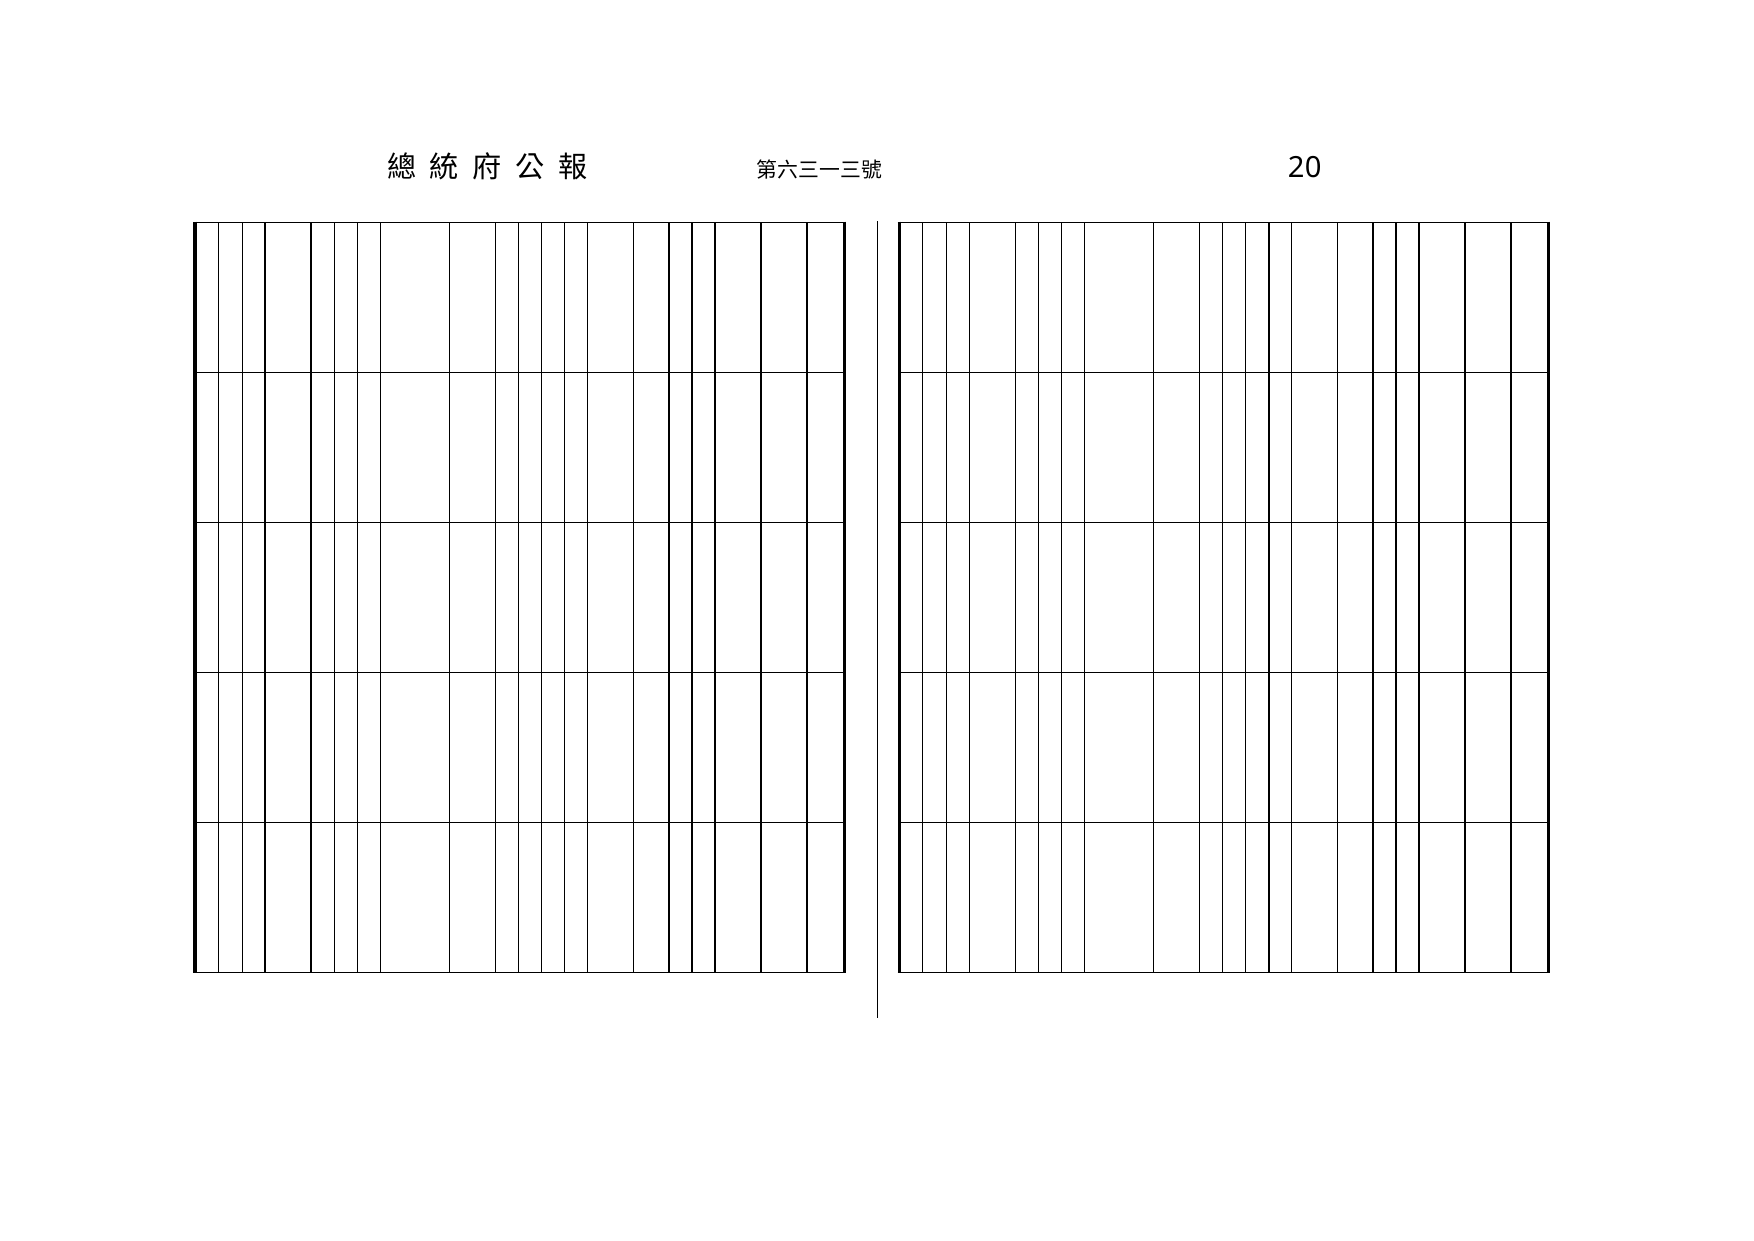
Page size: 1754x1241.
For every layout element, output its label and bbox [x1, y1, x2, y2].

table_cell [716, 223, 738, 372]
table_cell [1420, 373, 1442, 522]
table_cell [1442, 523, 1464, 672]
table_cell [611, 523, 633, 672]
table_cell [611, 373, 633, 522]
table_cell [993, 823, 1015, 972]
table_cell [1397, 223, 1418, 372]
table_cell [1466, 523, 1488, 672]
table_cell [473, 823, 495, 972]
table_cell [1442, 823, 1464, 972]
table_cell [1512, 373, 1547, 522]
table_cell [1442, 673, 1464, 822]
table_cell [1246, 373, 1268, 522]
table_cell [1315, 823, 1337, 972]
table_cell [1016, 523, 1038, 672]
table_cell [738, 523, 760, 672]
table_cell [588, 223, 611, 372]
table_cell [901, 223, 922, 372]
table_cell [1315, 673, 1337, 822]
table_cell [219, 373, 242, 522]
table_cell [542, 823, 564, 972]
table_cell [1338, 673, 1372, 822]
table_cell [1108, 373, 1131, 522]
table_cell [611, 223, 633, 372]
table_cell [403, 523, 426, 672]
table_cell [947, 373, 969, 522]
table_cell [496, 373, 518, 522]
table_cell [670, 373, 691, 522]
table_cell [1270, 523, 1291, 672]
table_cell [1466, 373, 1488, 522]
table_cell [288, 523, 310, 672]
table_cell [1085, 673, 1107, 822]
table_cell [335, 223, 357, 372]
table_cell [588, 523, 611, 672]
table_cell [1466, 223, 1488, 372]
table_cell [266, 823, 288, 972]
table_cell [588, 823, 611, 972]
table_cell [1108, 523, 1131, 672]
table_cell [358, 223, 380, 372]
table_cell [473, 523, 495, 672]
table_cell [565, 823, 587, 972]
table_cell [1039, 823, 1061, 972]
table_cell [1442, 223, 1464, 372]
table_cell [1488, 823, 1510, 972]
table_cell [1466, 823, 1488, 972]
table_cell [1085, 523, 1107, 672]
table_cell [1512, 523, 1547, 672]
table_cell [738, 223, 760, 372]
table_cell [1488, 223, 1510, 372]
table_cell [901, 523, 922, 672]
table_cell [1016, 373, 1038, 522]
table_cell [243, 373, 264, 522]
table_cell [611, 823, 633, 972]
table_cell [426, 673, 449, 822]
table_cell [1223, 823, 1245, 972]
table_cell [288, 373, 310, 522]
table_cell [381, 223, 403, 372]
table_cell [1292, 523, 1315, 672]
table_cell [1039, 673, 1061, 822]
table_cell [808, 673, 843, 822]
table_cell [1374, 523, 1395, 672]
table_cell [923, 523, 946, 672]
table_cell [784, 823, 806, 972]
table_cell [693, 373, 714, 522]
table_cell [693, 823, 714, 972]
table_cell [634, 673, 668, 822]
table_cell [1154, 373, 1177, 522]
table_cell [403, 823, 426, 972]
table_cell [923, 673, 946, 822]
table_cell [266, 673, 288, 822]
table_cell [403, 223, 426, 372]
table_cell [1154, 823, 1177, 972]
table_cell [808, 223, 843, 372]
table_cell [1131, 823, 1153, 972]
table_cell [784, 223, 806, 372]
table_cell [1085, 823, 1107, 972]
table_cell [693, 523, 714, 672]
table_cell [1131, 373, 1153, 522]
table_cell [1270, 373, 1291, 522]
table_cell [312, 673, 334, 822]
table_cell [634, 373, 668, 522]
table_cell [1085, 373, 1107, 522]
table_cell [716, 673, 738, 822]
table_cell [1488, 523, 1510, 672]
table_cell [1338, 223, 1372, 372]
table_cell [693, 673, 714, 822]
table_cell [634, 223, 668, 372]
table_cell [970, 673, 992, 822]
table_cell [947, 673, 969, 822]
table_cell [358, 373, 380, 522]
table_cell [542, 673, 564, 822]
table_cell [1200, 823, 1222, 972]
table_cell [335, 823, 357, 972]
table_cell [762, 673, 784, 822]
table_cell [1177, 823, 1199, 972]
table_cell [426, 823, 449, 972]
table_cell [1062, 223, 1084, 372]
table_cell [381, 823, 403, 972]
table_cell [993, 373, 1015, 522]
table_cell [1292, 823, 1315, 972]
table_cell [1512, 223, 1547, 372]
table_cell [784, 673, 806, 822]
table_cell [542, 373, 564, 522]
table_cell [1200, 373, 1222, 522]
table_cell [634, 823, 668, 972]
table_cell [1154, 673, 1177, 822]
table_cell [542, 523, 564, 672]
table_cell [1039, 223, 1061, 372]
table_cell [1131, 223, 1153, 372]
table_cell [738, 823, 760, 972]
table_cell [670, 673, 691, 822]
table_cell [473, 673, 495, 822]
table_cell [588, 373, 611, 522]
table_cell [1246, 223, 1268, 372]
table_cell [450, 523, 472, 672]
table_cell [923, 823, 946, 972]
table_cell [1177, 373, 1199, 522]
table_cell [1374, 223, 1395, 372]
table_cell [1374, 823, 1395, 972]
table_cell [1315, 373, 1337, 522]
table_cell [1246, 823, 1268, 972]
table_cell [219, 673, 242, 822]
table_cell [335, 373, 357, 522]
table_cell [762, 223, 784, 372]
table_cell [1270, 823, 1291, 972]
table_cell [970, 523, 992, 672]
table_cell [1177, 223, 1199, 372]
table_cell [1338, 373, 1372, 522]
table_cell [1016, 823, 1038, 972]
table_cell [1223, 673, 1245, 822]
table_cell [1420, 223, 1442, 372]
table_cell [1108, 823, 1131, 972]
table_cell [473, 373, 495, 522]
table_cell [808, 373, 843, 522]
table_cell [519, 823, 541, 972]
table_cell [496, 223, 518, 372]
table_cell [426, 373, 449, 522]
table_cell [426, 223, 449, 372]
table_cell [381, 523, 403, 672]
table_cell [1338, 823, 1372, 972]
table_cell [312, 373, 334, 522]
table_cell [381, 673, 403, 822]
table_cell [288, 223, 310, 372]
table_cell [1397, 373, 1418, 522]
table_cell [243, 673, 264, 822]
table_cell [1062, 523, 1084, 672]
table_cell [381, 373, 403, 522]
table_cell [565, 223, 587, 372]
table_cell [219, 523, 242, 672]
table_cell [565, 523, 587, 672]
table_cell [473, 223, 495, 372]
table_cell [923, 223, 946, 372]
table_cell [243, 223, 264, 372]
table_cell [923, 373, 946, 522]
table_cell [519, 373, 541, 522]
table_cell [243, 523, 264, 672]
table_cell [1466, 673, 1488, 822]
table_cell [519, 523, 541, 672]
table_cell [1200, 223, 1222, 372]
table_cell [738, 673, 760, 822]
table_cell [1292, 673, 1315, 822]
table_cell [197, 223, 218, 372]
table_cell [901, 373, 922, 522]
table_cell [1292, 223, 1315, 372]
table_cell [358, 823, 380, 972]
table_cell [1062, 823, 1084, 972]
table_cell [1246, 523, 1268, 672]
table_cell [1397, 523, 1418, 672]
table_cell [670, 823, 691, 972]
table_cell [993, 523, 1015, 672]
table_cell [1039, 523, 1061, 672]
table_cell [1420, 673, 1442, 822]
table_cell [693, 223, 714, 372]
table_cell [1397, 823, 1418, 972]
table_cell [197, 523, 218, 672]
table_cell [312, 823, 334, 972]
table_cell [266, 373, 288, 522]
table_cell [611, 673, 633, 822]
table_cell [1085, 223, 1107, 372]
table_cell [1292, 373, 1315, 522]
table_cell [716, 523, 738, 672]
table_cell [970, 373, 992, 522]
table_cell [288, 823, 310, 972]
table_cell [1488, 673, 1510, 822]
table_cell [1154, 223, 1177, 372]
table_cell [1270, 223, 1291, 372]
table_cell [901, 673, 922, 822]
table_cell [784, 523, 806, 672]
table_cell [1062, 673, 1084, 822]
table_cell [312, 523, 334, 672]
table_cell [1223, 223, 1245, 372]
table_cell [358, 523, 380, 672]
table_cell [1108, 223, 1131, 372]
table_cell [1200, 673, 1222, 822]
table_cell [197, 373, 218, 522]
table_cell [1374, 373, 1395, 522]
table_cell [243, 823, 264, 972]
table_cell [762, 523, 784, 672]
table_cell [1315, 223, 1337, 372]
table_cell [634, 523, 668, 672]
table_cell [1062, 373, 1084, 522]
table_cell [565, 673, 587, 822]
table_cell [1374, 673, 1395, 822]
table_cell [403, 373, 426, 522]
table_cell [426, 523, 449, 672]
table_cell [762, 373, 784, 522]
table_cell [901, 823, 922, 972]
table_cell [947, 523, 969, 672]
table_cell [1420, 523, 1442, 672]
table_cell [784, 373, 806, 522]
table_cell [450, 223, 472, 372]
table_cell [1512, 673, 1547, 822]
table_cell [266, 223, 288, 372]
table_cell [1177, 523, 1199, 672]
table_cell [1315, 523, 1337, 672]
table_cell [808, 823, 843, 972]
table_cell [1223, 523, 1245, 672]
table_cell [808, 523, 843, 672]
table_cell [1442, 373, 1464, 522]
table_cell [266, 523, 288, 672]
table_cell [288, 673, 310, 822]
table_cell [1488, 373, 1510, 522]
table_cell [1270, 673, 1291, 822]
table_cell [670, 523, 691, 672]
table_cell [588, 673, 611, 822]
table_cell [1512, 823, 1547, 972]
table_cell [542, 223, 564, 372]
table_cell [335, 523, 357, 672]
table_cell [970, 223, 992, 372]
table_cell [1420, 823, 1442, 972]
table_cell [1200, 523, 1222, 672]
table_cell [1397, 673, 1418, 822]
table_cell [197, 823, 218, 972]
table_cell [496, 823, 518, 972]
table_cell [219, 223, 242, 372]
table_cell [496, 523, 518, 672]
table_cell [1223, 373, 1245, 522]
table_cell [1338, 523, 1372, 672]
table_cell [1039, 373, 1061, 522]
table_cell [358, 673, 380, 822]
table_cell [219, 823, 242, 972]
table_cell [1131, 523, 1153, 672]
table_cell [716, 373, 738, 522]
table_cell [496, 673, 518, 822]
table_cell [970, 823, 992, 972]
table_cell [738, 373, 760, 522]
table_cell [565, 373, 587, 522]
table_cell [716, 823, 738, 972]
table_cell [450, 373, 472, 522]
table_cell [1016, 673, 1038, 822]
table_cell [1016, 223, 1038, 372]
table_cell [312, 223, 334, 372]
table_cell [335, 673, 357, 822]
table_cell [1246, 673, 1268, 822]
table_cell [947, 823, 969, 972]
table_cell [519, 223, 541, 372]
table_cell [993, 223, 1015, 372]
table_cell [762, 823, 784, 972]
table_cell [450, 823, 472, 972]
table_cell [1154, 523, 1177, 672]
table_cell [993, 673, 1015, 822]
table_cell [403, 673, 426, 822]
table_cell [1108, 673, 1131, 822]
table_cell [670, 223, 691, 372]
table_cell [450, 673, 472, 822]
table_cell [1177, 673, 1199, 822]
table_cell [519, 673, 541, 822]
table_cell [947, 223, 969, 372]
table_cell [197, 673, 218, 822]
table_cell [1131, 673, 1153, 822]
